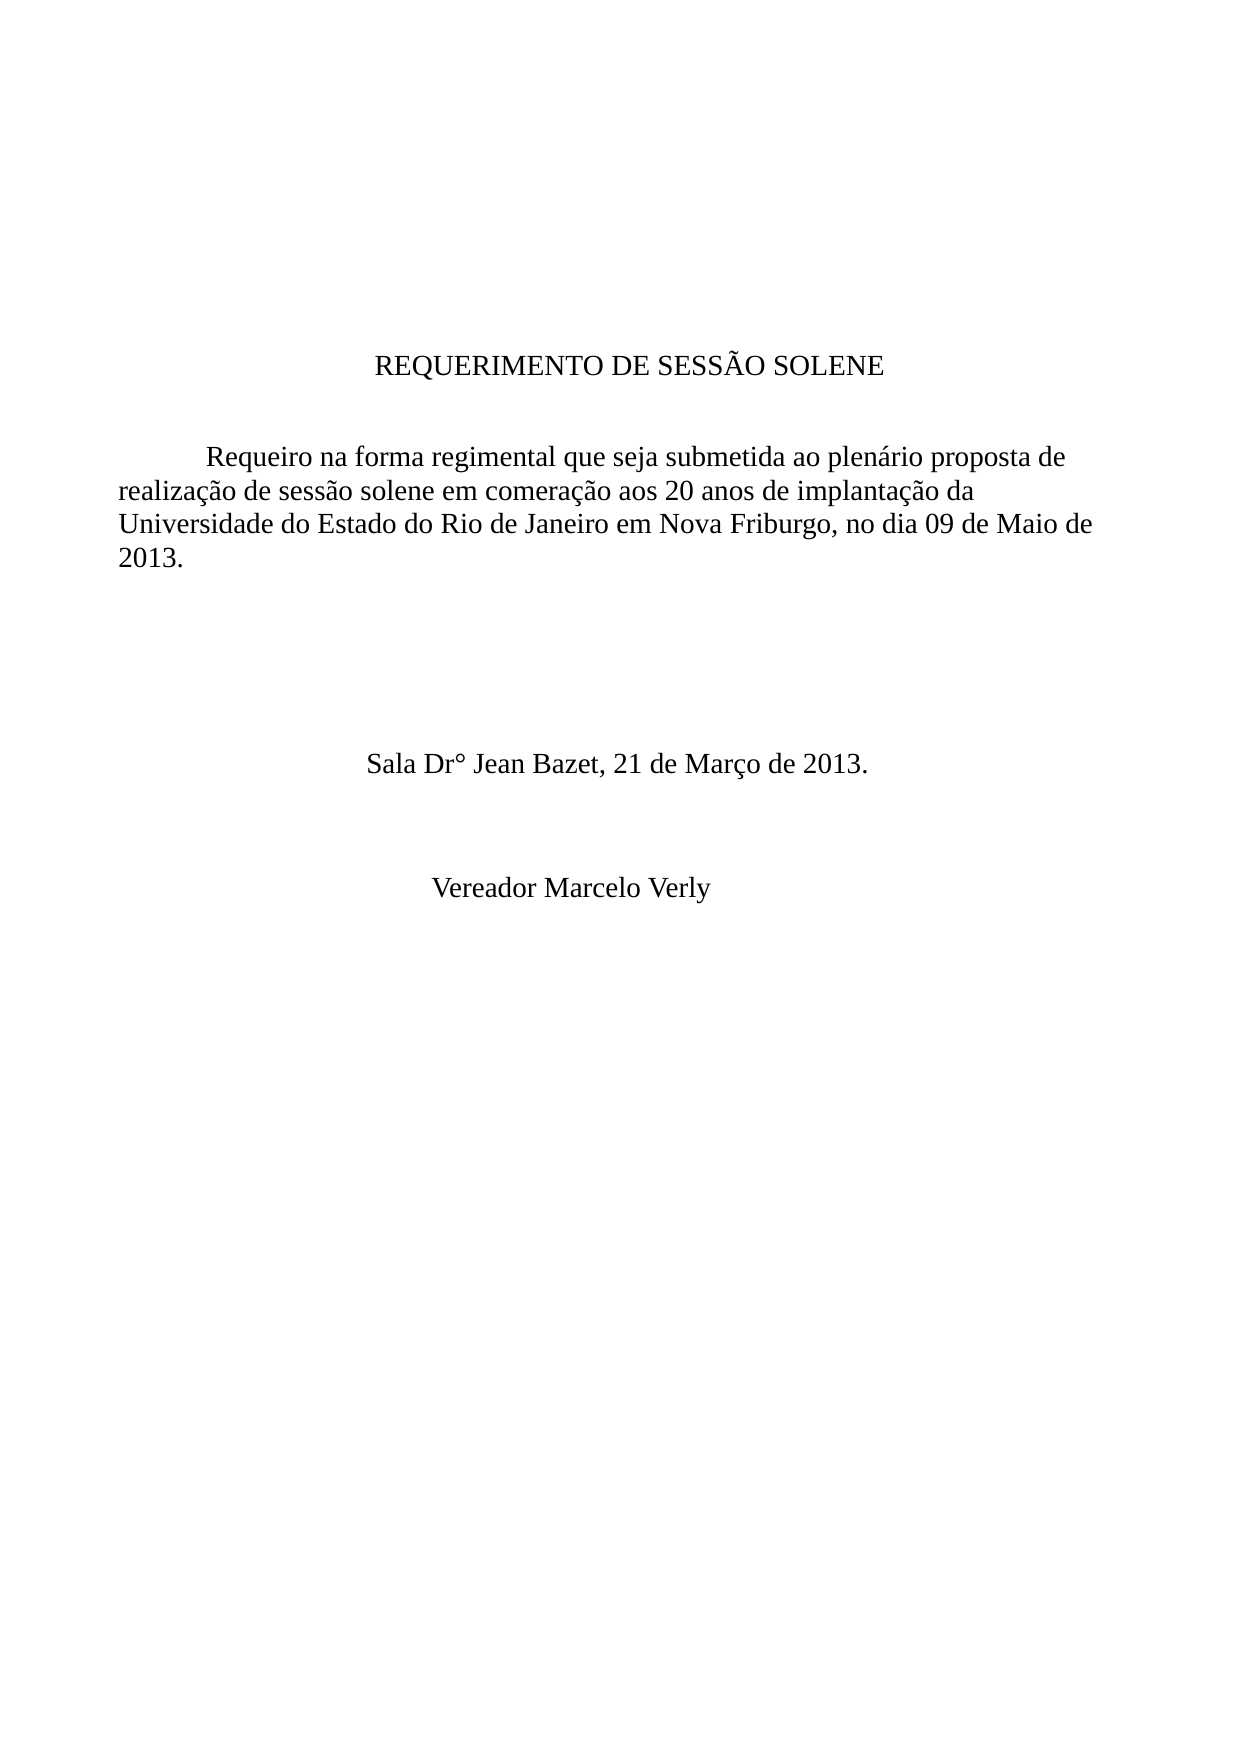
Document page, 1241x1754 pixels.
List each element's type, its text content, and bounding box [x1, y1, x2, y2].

text Requeiro na forma regimental que seja submetida ao plenário proposta de realização de sessão solene em comeração aos 20 anos de implantação da Universidade do Estado do Rio de Janeiro em Nova Friburgo, no dia 09 de Maio de 2013. [118, 439, 1122, 573]
text Vereador Marcelo Verly [118, 870, 1122, 904]
text REQUERIMENTO DE SESSÃO SOLENE [118, 348, 1122, 382]
text Sala Dr° Jean Bazet, 21 de Março de 2013. [118, 746, 1122, 779]
